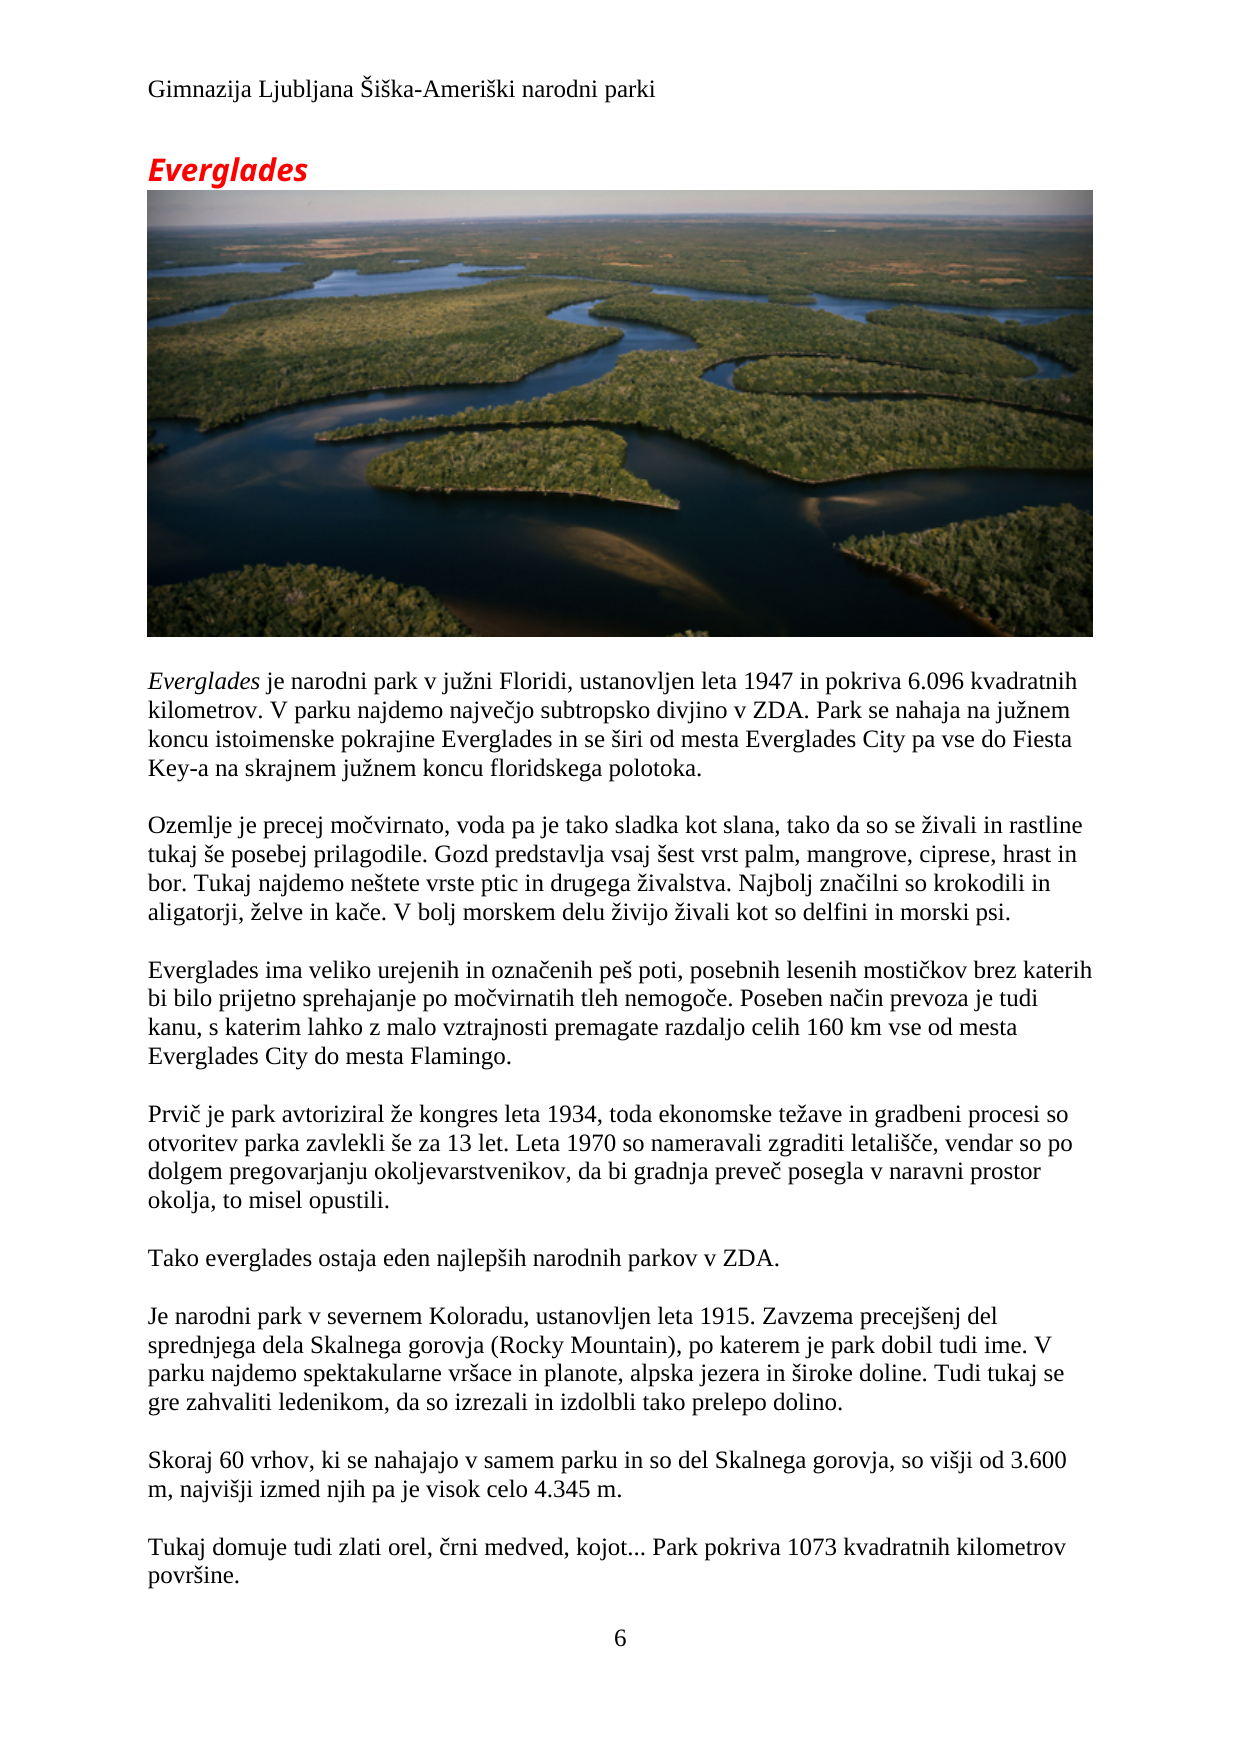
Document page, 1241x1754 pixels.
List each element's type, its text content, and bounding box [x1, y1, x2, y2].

text Prvič je park avtoriziral že kongres leta 1934, toda ekonomske težave in gradbeni procesi so otvoritev parka zavlekli še za 13 let. Leta 1970 so nameravali zgraditi letališče, vendar so po dolgem pregovarjanju okoljevarstvenikov, da bi gradnja preveč posegla v naravni prostor okolja, to misel opustili. [148, 1099, 1093, 1214]
text Everglades je narodni park v južni Floridi, ustanovljen leta 1947 in pokriva 6.096 kvadratnih kilometrov. V parku najdemo največjo subtropsko divjino v ZDA. Park se nahaja na južnem koncu istoimenske pokrajine Everglades in se širi od mesta Everglades City pa vse do Fiesta Key-a na skrajnem južnem koncu floridskega polotoka. [148, 666, 1093, 781]
text Tako everglades ostaja eden najlepših narodnih parkov v ZDA. [148, 1243, 1093, 1272]
text Je narodni park v severnem Koloradu, ustanovljen leta 1915. Zavzema precejšenj del sprednjega dela Skalnega gorovja (Rocky Mountain), po katerem je park dobil tudi ime. V parku najdemo spektakularne vršace in planote, alpska jezera in široke doline. Tudi tukaj se gre zahvaliti ledenikom, da so izrezali in izdolbli tako prelepo dolino. [148, 1301, 1093, 1416]
picture [147, 190, 1093, 637]
text Everglades [148, 148, 1093, 190]
text Tukaj domuje tudi zlati orel, črni medved, kojot... Park pokriva 1073 kvadratnih kilometrov površine. [148, 1532, 1093, 1589]
text Ozemlje je precej močvirnato, voda pa je tako sladka kot slana, tako da so se živali in rastline tukaj še posebej prilagodile. Gozd predstavlja vsaj šest vrst palm, mangrove, ciprese, hrast in bor. Tukaj najdemo neštete vrste ptic in drugega živalstva. Najbolj značilni so krokodili in aligatorji, želve in kače. V bolj morskem delu živijo živali kot so delfini in morski psi. [148, 811, 1093, 926]
text Skoraj 60 vrhov, ki se nahajajo v samem parku in so del Skalnega gorovja, so višji od 3.600 m, najvišji izmed njih pa je visok celo 4.345 m. [148, 1445, 1093, 1503]
text Everglades ima veliko urejenih in označenih peš poti, posebnih lesenih mostičkov brez katerih bi bilo prijetno sprehajanje po močvirnatih tleh nemogoče. Poseben način prevoza je tudi kanu, s katerim lahko z malo vztrajnosti premagate razdaljo celih 160 km vse od mesta Everglades City do mesta Flamingo. [148, 955, 1093, 1070]
